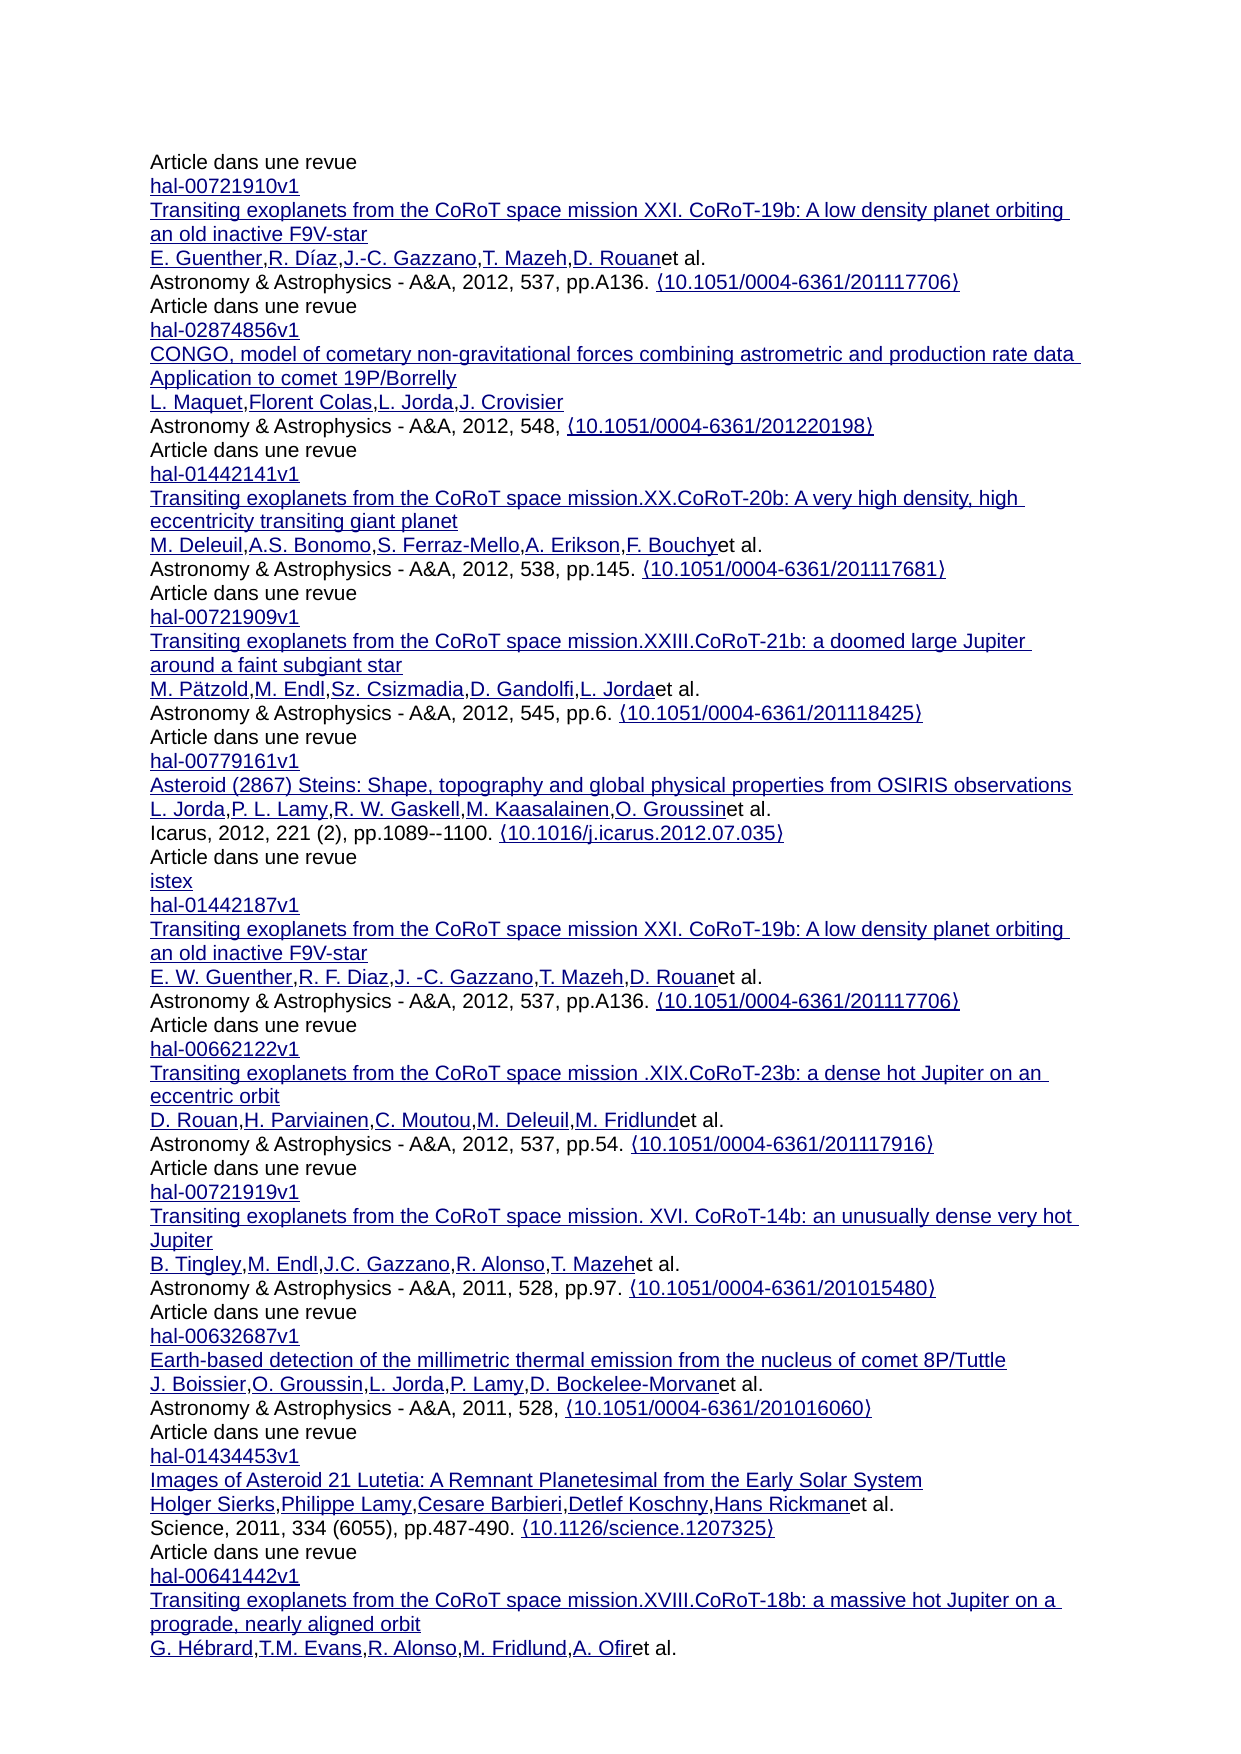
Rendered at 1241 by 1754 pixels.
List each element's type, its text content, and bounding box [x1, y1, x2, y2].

table_cell Transiting exoplanets from the CoRoT space mission.XXIII.CoRoT-21b: a doomed large Jupiter around a faint subgiant star M. Pätzold,M. Endl,Sz. Csizmadia,D. Gandolfi,L. Jordaet al. Astronomy & Astrophysics - A&A, 2012, 545, pp.6. ⟨10.1051/0004-6361/201118425⟩ Article dans une revue hal-00779161v1 [150, 629, 1090, 773]
table_cell CONGO, model of cometary non-gravitational forces combining astrometric and production rate data Application to comet 19P/Borrelly L. Maquet,Florent Colas,L. Jorda,J. Crovisier Astronomy & Astrophysics - A&A, 2012, 548, ⟨10.1051/0004-6361/201220198⟩ Article dans une revue hal-01442141v1 [150, 342, 1090, 485]
table_cell Article dans une revue hal-00721910v1 [150, 150, 1090, 198]
table_cell Transiting exoplanets from the CoRoT space mission .XIX.CoRoT-23b: a dense hot Jupiter on an eccentric orbit D. Rouan,H. Parviainen,C. Moutou,M. Deleuil,M. Fridlundet al. Astronomy & Astrophysics - A&A, 2012, 537, pp.54. ⟨10.1051/0004-6361/201117916⟩ Article dans une revue hal-00721919v1 [150, 1060, 1090, 1204]
table_cell Transiting exoplanets from the CoRoT space mission.XX.CoRoT-20b: A very high density, high eccentricity transiting giant planet M. Deleuil,A.S. Bonomo,S. Ferraz-Mello,A. Erikson,F. Bouchyet al. Astronomy & Astrophysics - A&A, 2012, 538, pp.145. ⟨10.1051/0004-6361/201117681⟩ Article dans une revue hal-00721909v1 [150, 485, 1090, 629]
table_cell Asteroid (2867) Steins: Shape, topography and global physical properties from OSIRIS observations L. Jorda,P. L. Lamy,R. W. Gaskell,M. Kaasalainen,O. Groussinet al. Icarus, 2012, 221 (2), pp.1089--1100. ⟨10.1016/j.icarus.2012.07.035⟩ Article dans une revue istex hal-01442187v1 [150, 773, 1090, 917]
table_cell Transiting exoplanets from the CoRoT space mission XXI. CoRoT-19b: A low density planet orbiting an old inactive F9V-star E. Guenther,R. Díaz,J.-C. Gazzano,T. Mazeh,D. Rouanet al. Astronomy & Astrophysics - A&A, 2012, 537, pp.A136. ⟨10.1051/0004-6361/201117706⟩ Article dans une revue hal-02874856v1 [150, 198, 1090, 342]
table_cell Images of Asteroid 21 Lutetia: A Remnant Planetesimal from the Early Solar System Holger Sierks,Philippe Lamy,Cesare Barbieri,Detlef Koschny,Hans Rickmanet al. Science, 2011, 334 (6055), pp.487-490. ⟨10.1126/science.1207325⟩ Article dans une revue hal-00641442v1 [150, 1468, 1090, 1587]
table_cell Transiting exoplanets from the CoRoT space mission XXI. CoRoT-19b: A low density planet orbiting an old inactive F9V-star E. W. Guenther,R. F. Diaz,J. -C. Gazzano,T. Mazeh,D. Rouanet al. Astronomy & Astrophysics - A&A, 2012, 537, pp.A136. ⟨10.1051/0004-6361/201117706⟩ Article dans une revue hal-00662122v1 [150, 917, 1090, 1060]
table_cell Transiting exoplanets from the CoRoT space mission. XVI. CoRoT-14b: an unusually dense very hot Jupiter B. Tingley,M. Endl,J.C. Gazzano,R. Alonso,T. Mazehet al. Astronomy & Astrophysics - A&A, 2011, 528, pp.97. ⟨10.1051/0004-6361/201015480⟩ Article dans une revue hal-00632687v1 [150, 1204, 1090, 1348]
table_cell Transiting exoplanets from the CoRoT space mission.XVIII.CoRoT-18b: a massive hot Jupiter on a prograde, nearly aligned orbit G. Hébrard,T.M. Evans,R. Alonso,M. Fridlund,A. Ofiret al. [150, 1588, 1090, 1659]
table_cell Earth-based detection of the millimetric thermal emission from the nucleus of comet 8P/Tuttle J. Boissier,O. Groussin,L. Jorda,P. Lamy,D. Bockelee-Morvanet al. Astronomy & Astrophysics - A&A, 2011, 528, ⟨10.1051/0004-6361/201016060⟩ Article dans une revue hal-01434453v1 [150, 1348, 1090, 1468]
